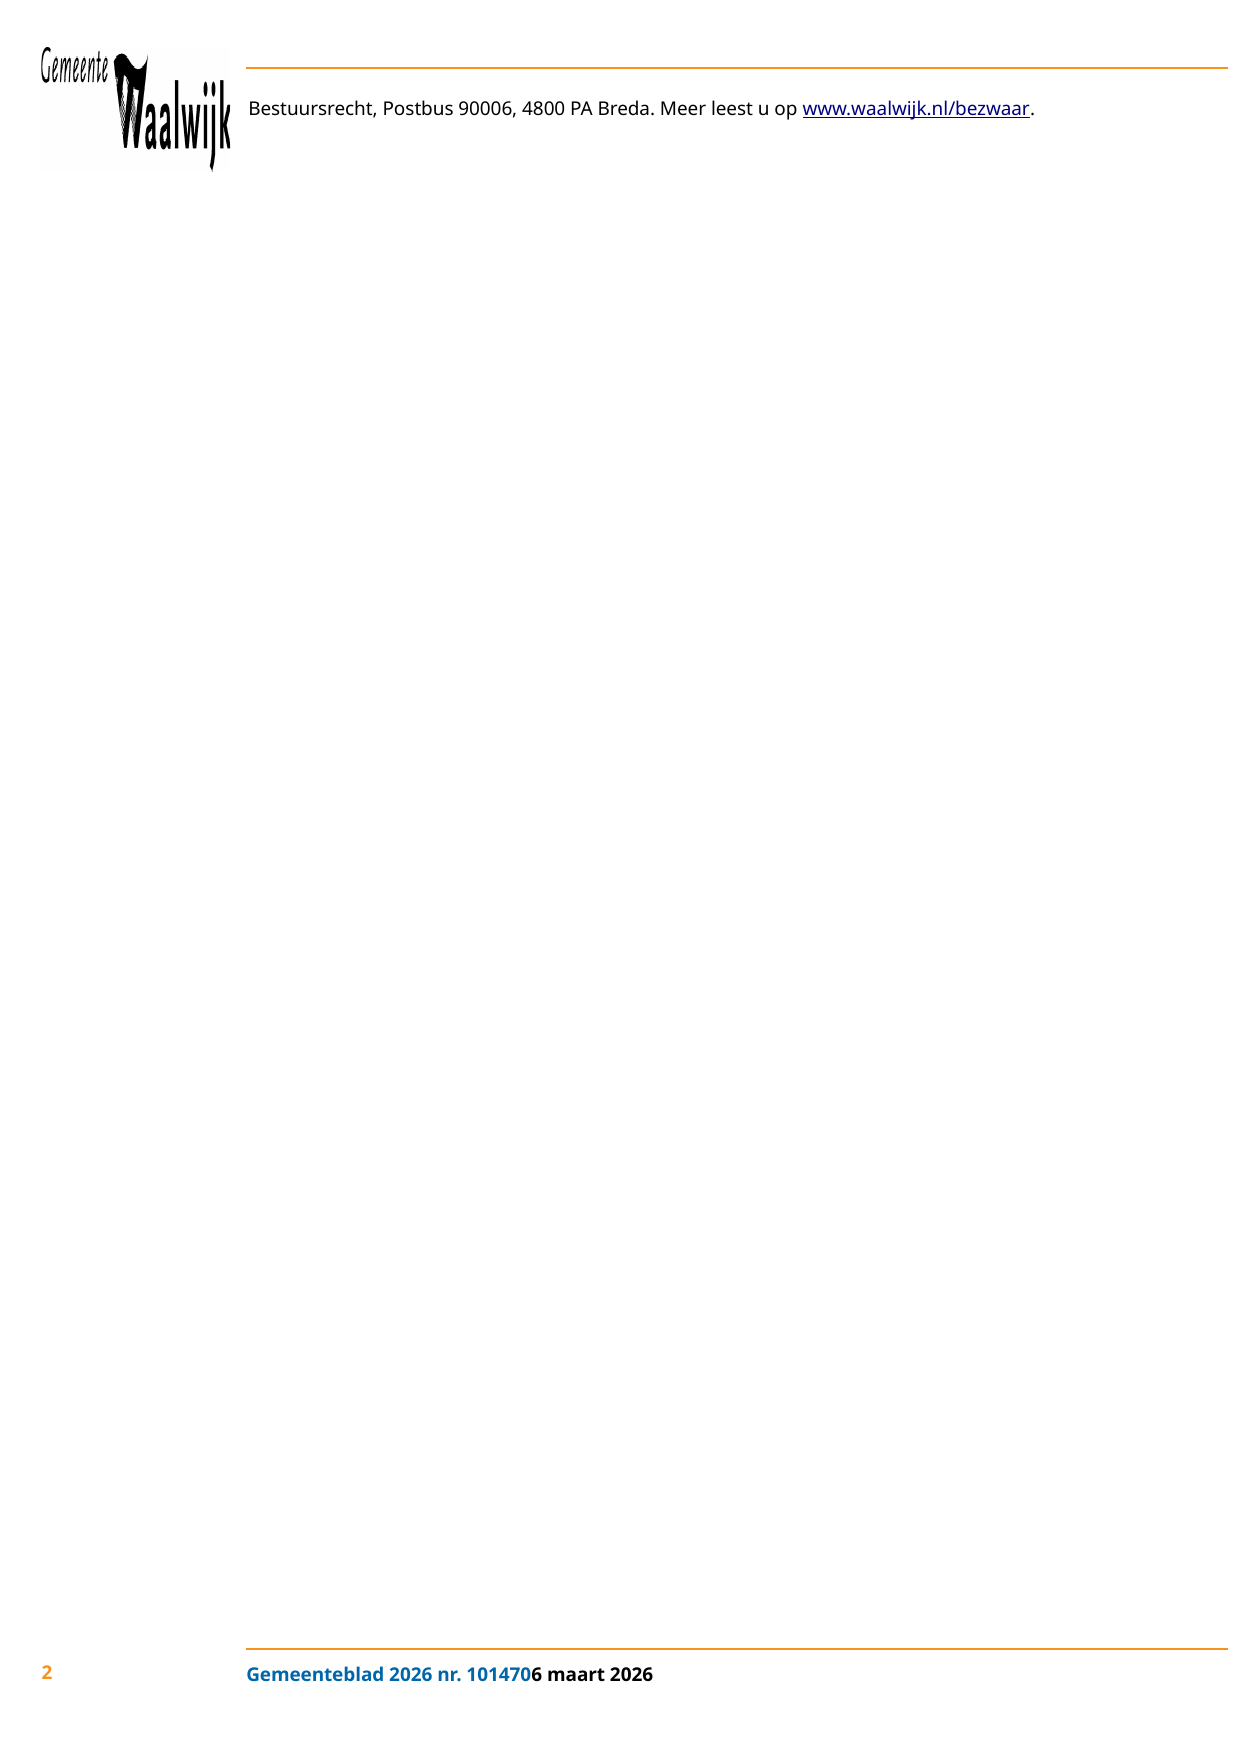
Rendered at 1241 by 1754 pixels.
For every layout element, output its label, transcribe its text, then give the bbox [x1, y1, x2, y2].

text Bestuursrecht, Postbus 90006, 4800 PA Breda. Meer leest u op www.waalwijk.nl/bezwaar. [248, 95, 1152, 121]
picture [41, 47, 231, 172]
